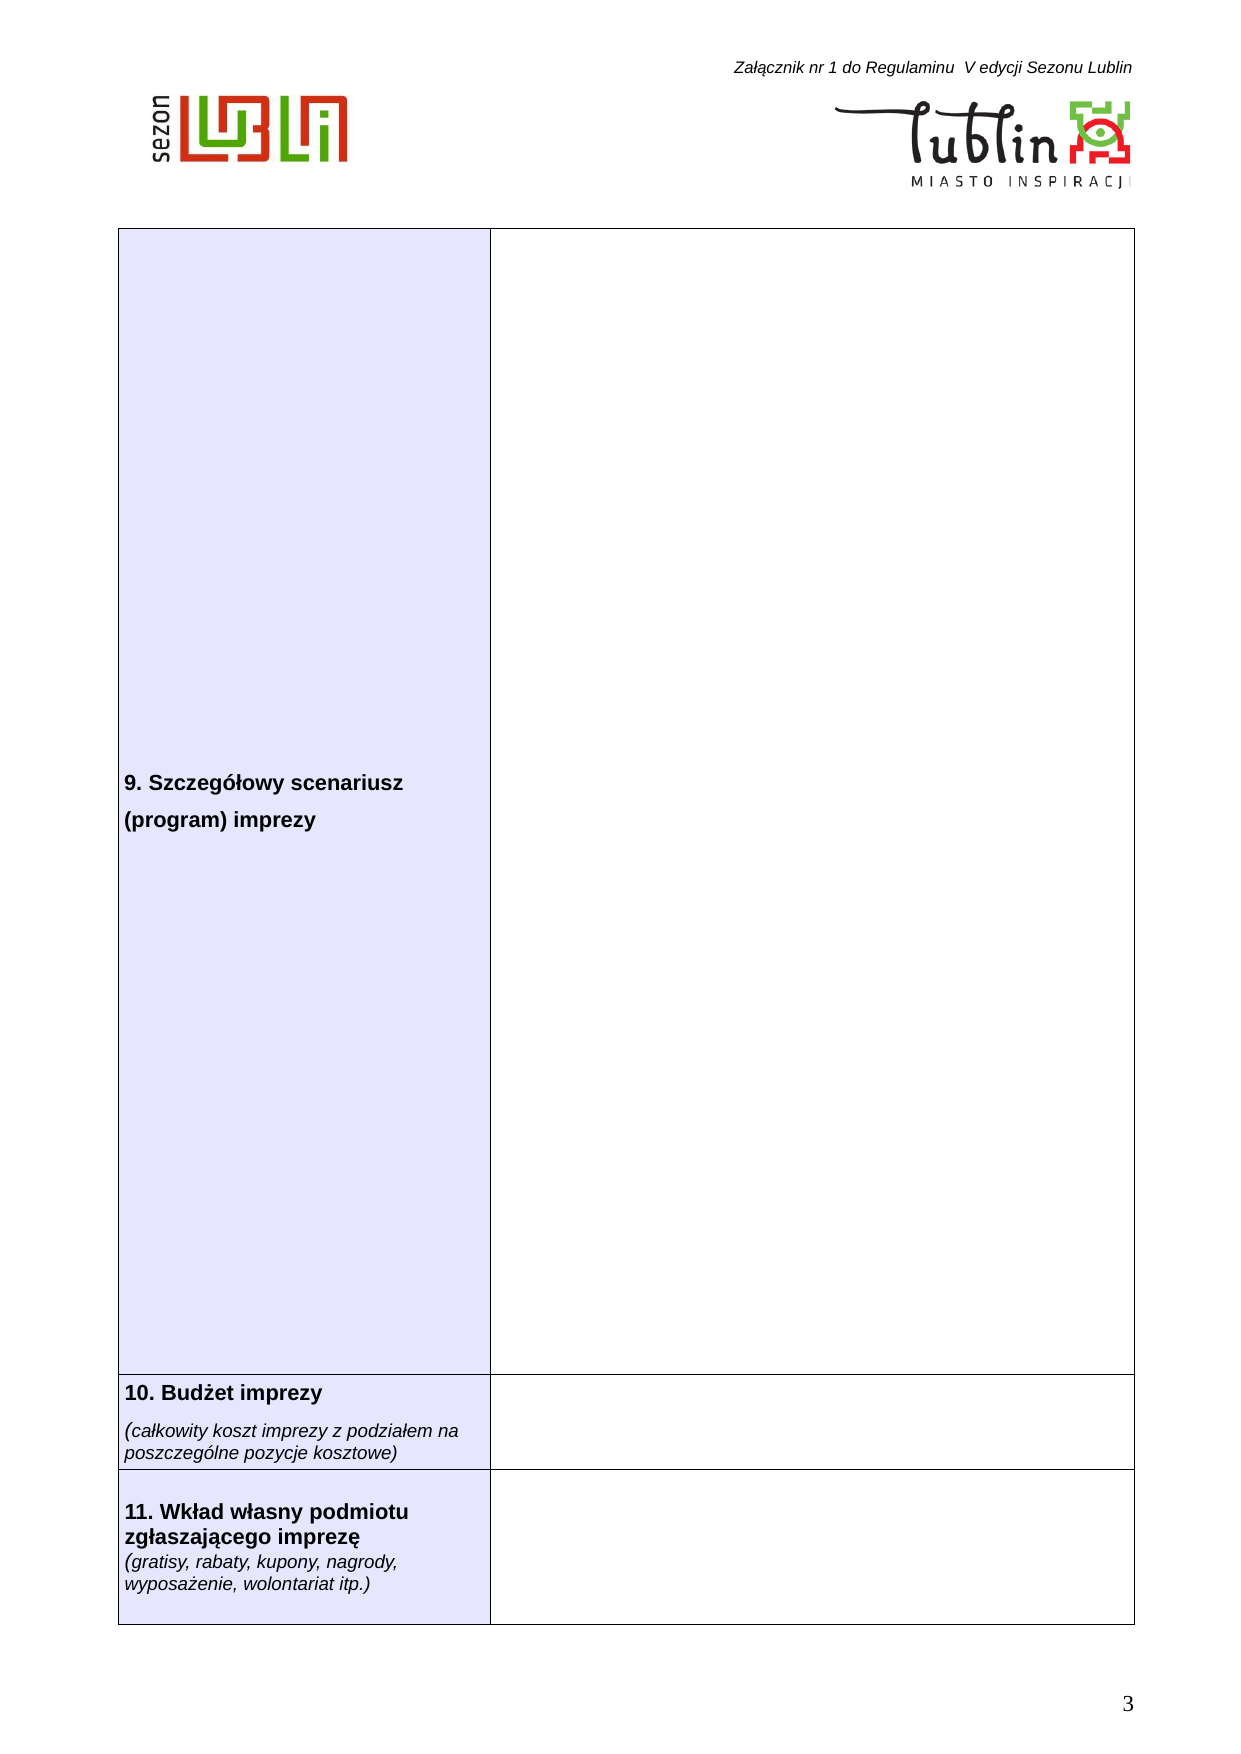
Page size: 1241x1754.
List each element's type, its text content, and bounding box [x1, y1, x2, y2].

picture [123, 64, 381, 187]
table_cell [491, 1470, 1134, 1624]
table_cell [491, 229, 1134, 1374]
table_cell [491, 1375, 1134, 1469]
table_cell 11. Wkład własny podmiotu zgłaszającego imprezę (gratisy, rabaty, kupony, nagrody, wyposażenie, wolontariat itp.) [119, 1470, 490, 1624]
table_cell 10. Budżet imprezy (całkowity koszt imprezy z podziałem na poszczególne pozycje kosztowe) [119, 1375, 490, 1469]
table_cell 9. Szczegółowy scenariusz (program) imprezy [119, 229, 490, 1374]
picture [835, 101, 1131, 189]
